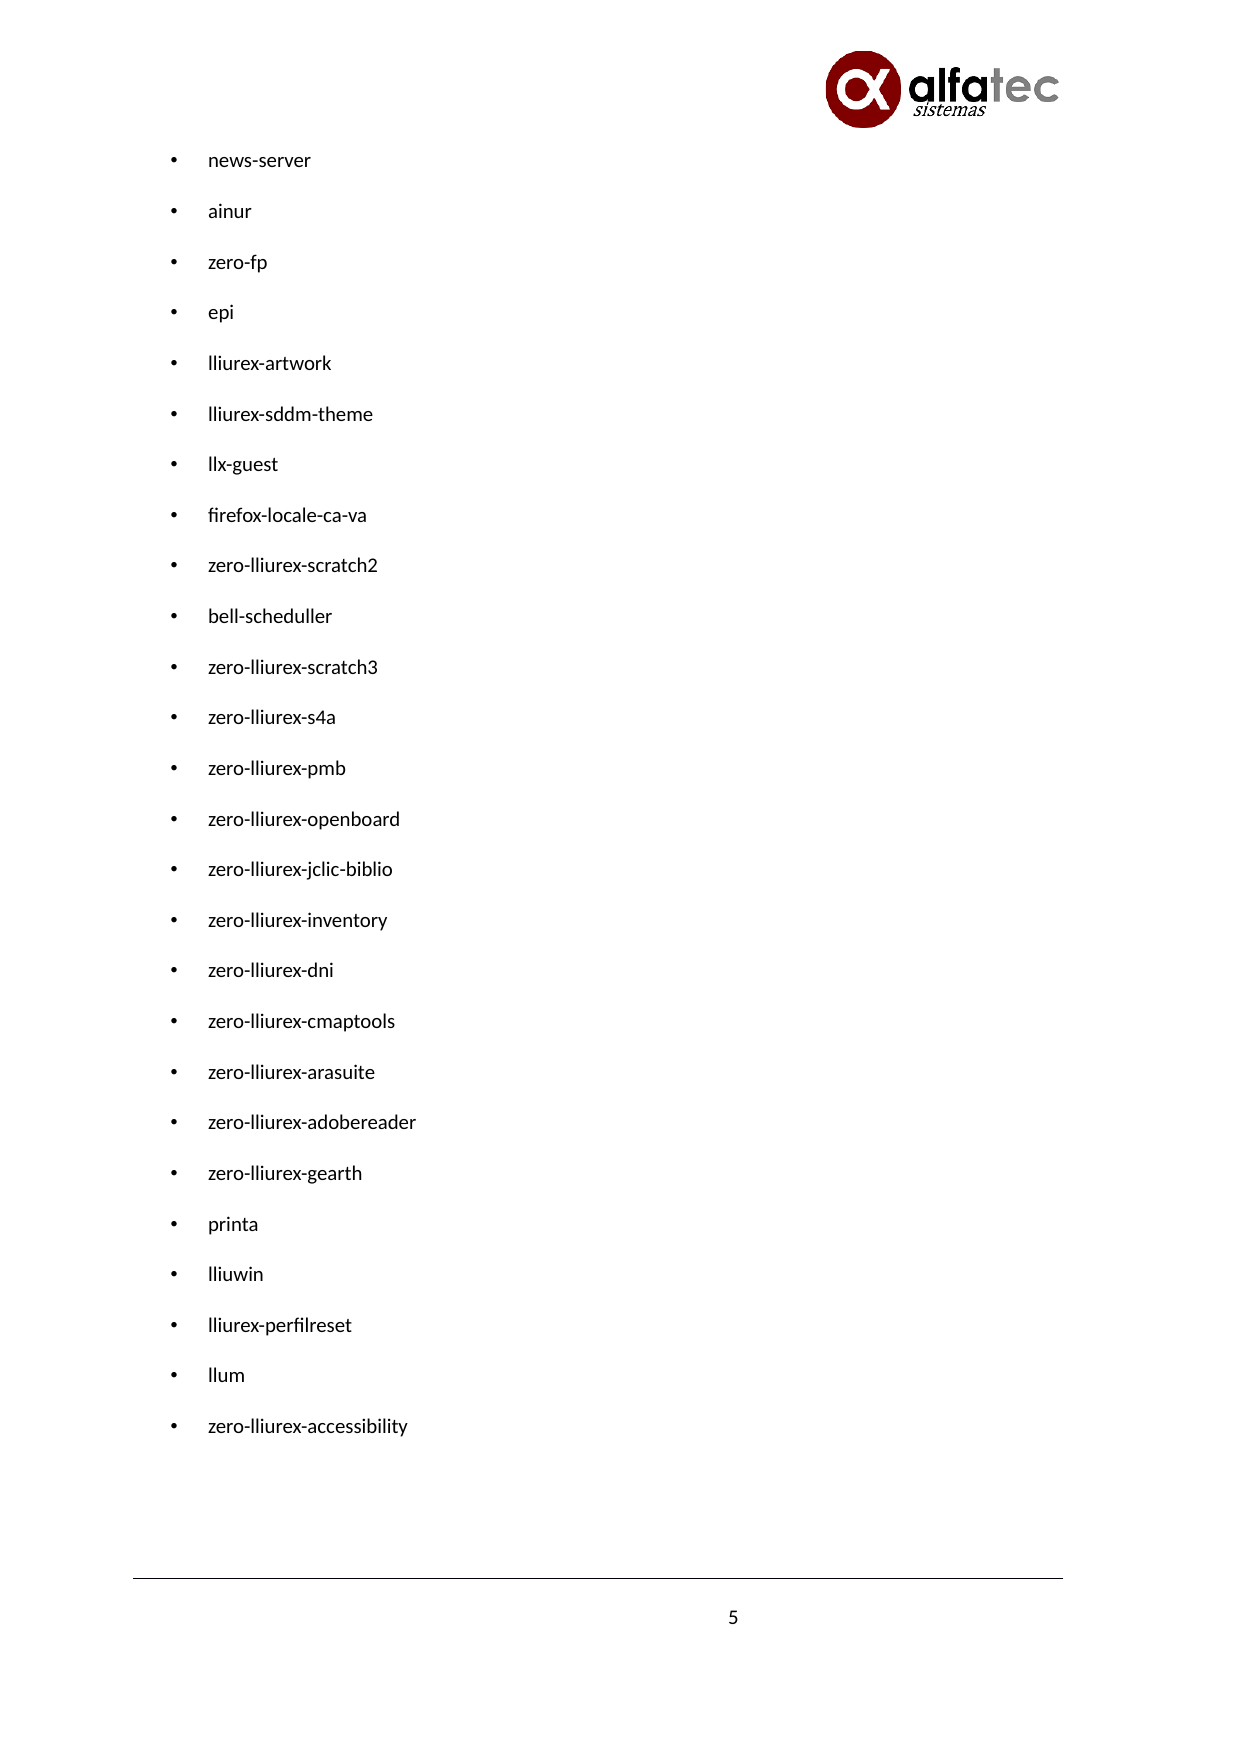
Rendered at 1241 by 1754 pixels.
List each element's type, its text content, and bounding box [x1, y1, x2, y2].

list zero-lliurex-adobereader [170, 1109, 1063, 1135]
list zero-lliurex-pmb [170, 755, 1063, 781]
list llum [170, 1363, 1063, 1388]
list zero-fp [170, 249, 1063, 274]
list zero-lliurex-s4a [170, 704, 1063, 730]
list zero-lliurex-gearth [170, 1160, 1063, 1186]
list news-server [170, 148, 1063, 173]
list firefox-locale-ca-va [170, 502, 1063, 527]
list zero-lliurex-arasuite [170, 1059, 1063, 1084]
list zero-lliurex-scratch2 [170, 553, 1063, 578]
list lliurex-perfilreset [170, 1312, 1063, 1337]
list lliuwin [170, 1261, 1063, 1287]
list epi [170, 299, 1063, 325]
list zero-lliurex-dni [170, 958, 1063, 983]
list lliurex-sddm-theme [170, 401, 1063, 426]
list printa [170, 1211, 1063, 1236]
list zero-lliurex-scratch3 [170, 654, 1063, 679]
list zero-lliurex-accessibility [170, 1413, 1063, 1439]
picture [825, 51, 1061, 128]
list bell-scheduller [170, 603, 1063, 629]
list llx-guest [170, 451, 1063, 477]
list ainur [170, 198, 1063, 224]
list zero-lliurex-jclic-biblio [170, 856, 1063, 882]
list lliurex-artwork [170, 350, 1063, 376]
list zero-lliurex-inventory [170, 907, 1063, 932]
list zero-lliurex-cmaptools [170, 1008, 1063, 1034]
list zero-lliurex-openboard [170, 806, 1063, 831]
